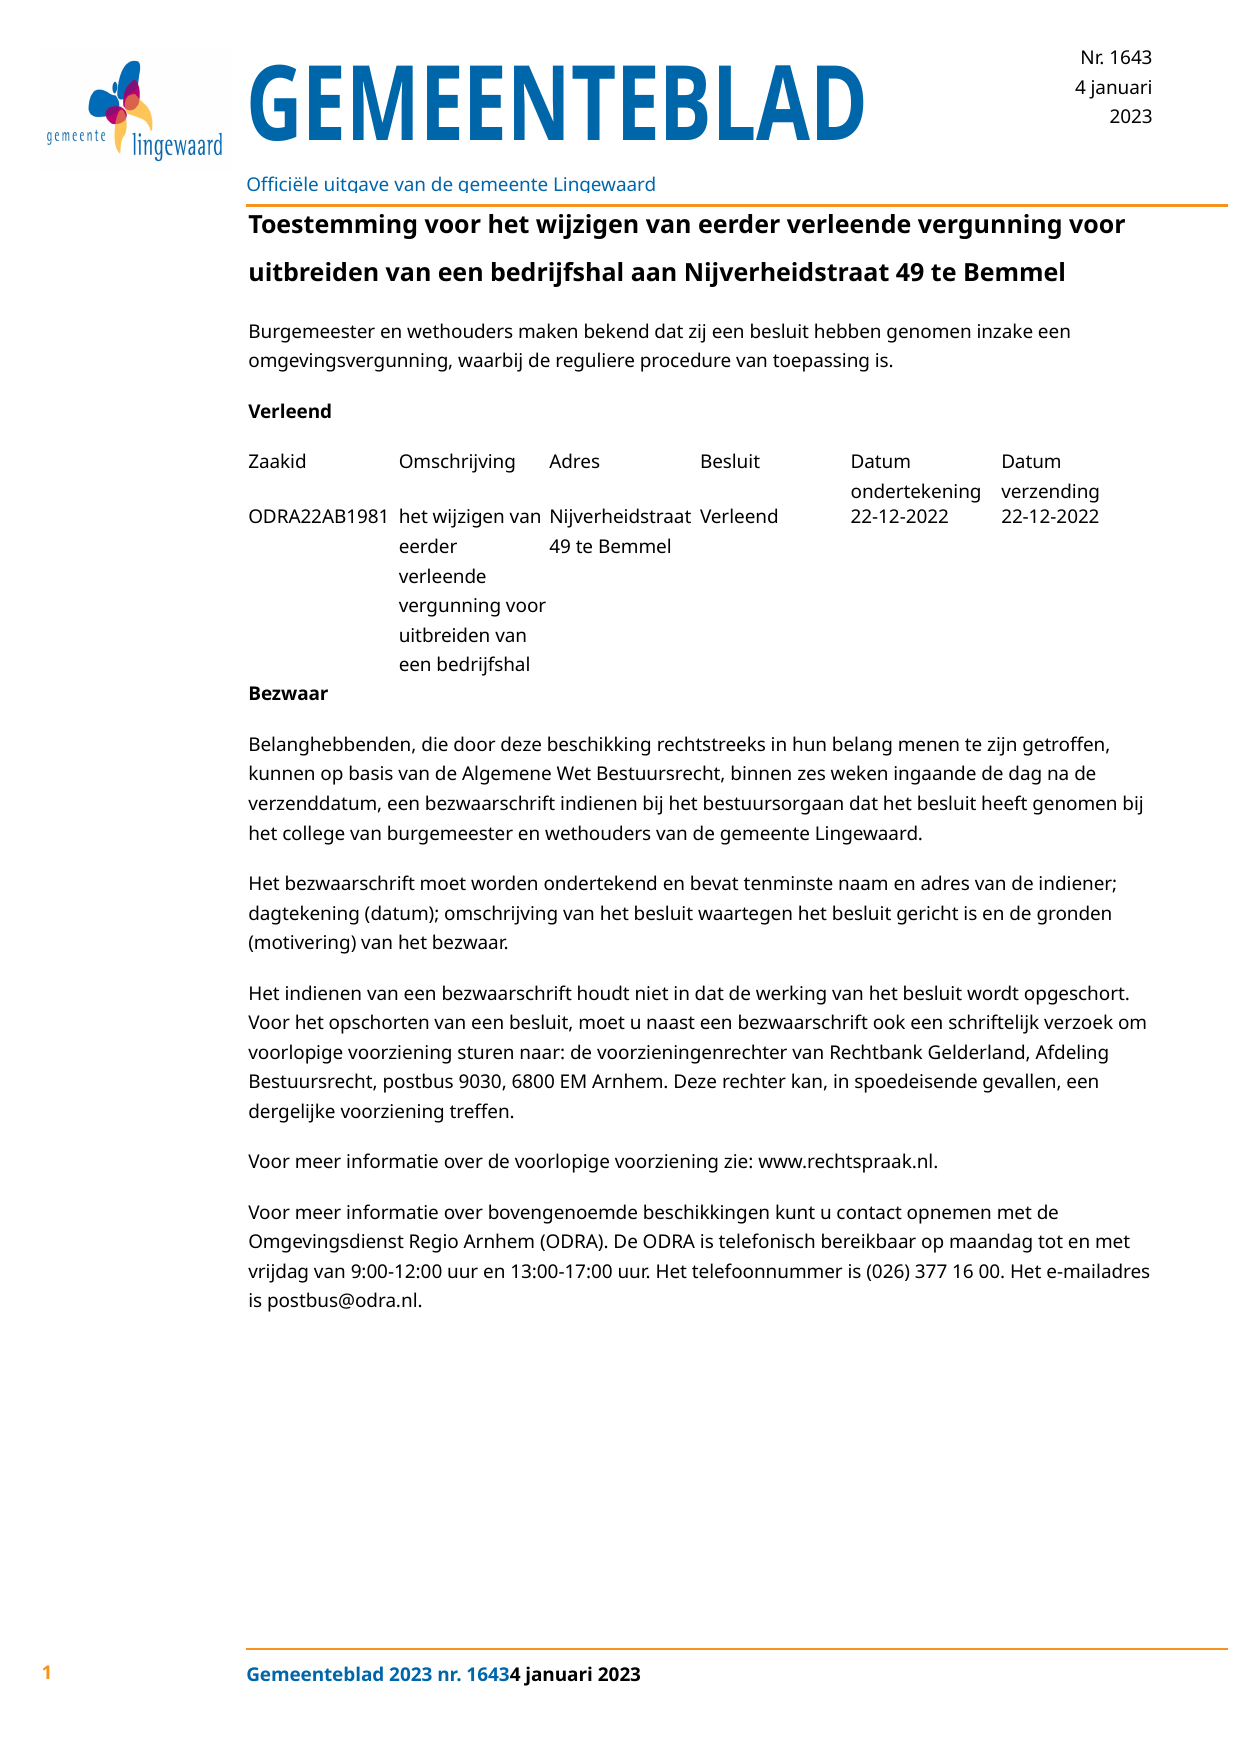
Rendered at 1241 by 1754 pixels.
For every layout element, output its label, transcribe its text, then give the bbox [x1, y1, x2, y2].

table_cell het wijzigen van eerder verleende vergunning voor uitbreiden van een bedrijfshal [399, 504, 549, 677]
table_header Datum verzending [1001, 449, 1152, 504]
table_cell 22-12-2022 [1001, 504, 1152, 677]
text Het bezwaarschrift moet worden ondertekend en bevat tenminste naam en adres van de indiener; dagtekening (datum); omschrijving van het besluit waartegen het besluit gericht is en de gronden (motivering) van het bezwaar. [248, 870, 1152, 955]
text Belanghebbenden, die door deze beschikking rechtstreeks in hun belang menen te zijn getroffen, kunnen op basis van de Algemene Wet Bestuursrecht, binnen zes weken ingaande de dag na de verzenddatum, een bezwaarschrift indienen bij het bestuursorgaan dat het besluit heeft genomen bij het college van burgemeester en wethouders van de gemeente Lingewaard. [248, 731, 1152, 846]
table_cell Nijverheidstraat 49 te Bemmel [549, 504, 700, 677]
table_header Omschrijving [399, 449, 549, 504]
table_header Adres [549, 449, 700, 504]
text Verleend [248, 398, 1152, 424]
text Bezwaar [248, 681, 1152, 706]
picture [41, 47, 231, 172]
text Toestemming voor het wijzigen van eerder verleende vergunning voor uitbreiden van een bedrijfshal aan Nijverheidstraat 49 te Bemmel [248, 207, 1152, 288]
table_header Besluit [700, 449, 850, 504]
text Voor meer informatie over bovengenoemde beschikkingen kunt u contact opnemen met de Omgevingsdienst Regio Arnhem (ODRA). De ODRA is telefonisch bereikbaar op maandag tot en met vrijdag van 9:00-12:00 uur en 13:00-17:00 uur. Het telefoonnummer is (026) 377 16 00. Het e-mailadres is postbus@odra.nl. [248, 1199, 1152, 1313]
table_cell Verleend [700, 504, 850, 677]
text Burgemeester en wethouders maken bekend dat zij een besluit hebben genomen inzake een omgevingsvergunning, waarbij de reguliere procedure van toepassing is. [248, 318, 1152, 373]
table_header Zaakid [248, 449, 398, 504]
text Het indienen van een bezwaarschrift houdt niet in dat de werking van het besluit wordt opgeschort. Voor het opschorten van een besluit, moet u naast een bezwaarschrift ook een schriftelijk verzoek om voorlopige voorziening sturen naar: de voorzieningenrechter van Rechtbank Gelderland, Afdeling Bestuursrecht, postbus 9030, 6800 EM Arnhem. Deze rechter kan, in spoedeisende gevallen, een dergelijke voorziening treffen. [248, 980, 1152, 1124]
table_cell 22-12-2022 [850, 504, 1001, 677]
text Voor meer informatie over de voorlopige voorziening zie: www.rechtspraak.nl. [248, 1148, 1152, 1174]
table_cell ODRA22AB1981 [248, 504, 398, 677]
table_header Datum ondertekening [850, 449, 1001, 504]
